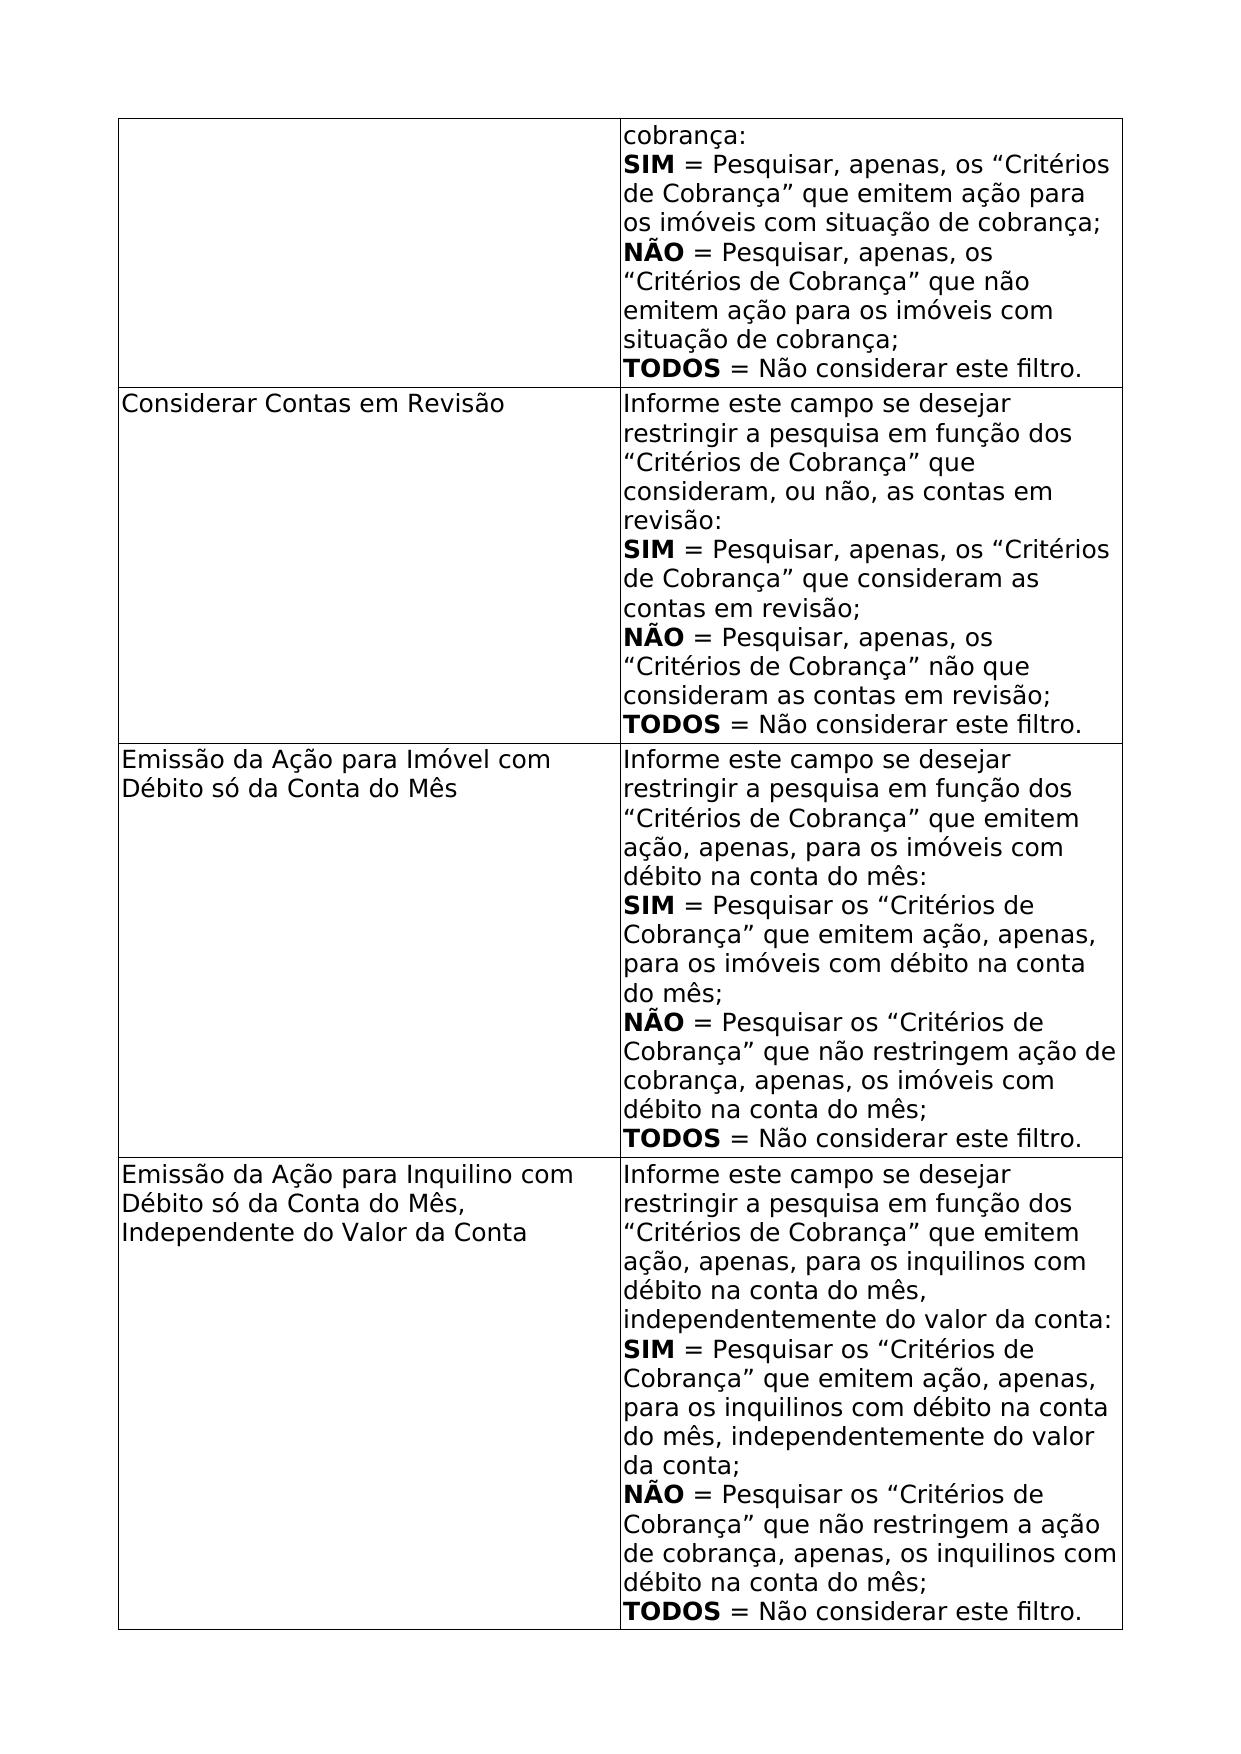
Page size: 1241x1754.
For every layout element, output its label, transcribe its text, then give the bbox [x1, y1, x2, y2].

table_cell cobrança: SIM = Pesquisar, apenas, os “Critérios de Cobrança” que emitem ação para os imóveis com situação de cobrança; NÃO = Pesquisar, apenas, os “Critérios de Cobrança” que não emitem ação para os imóveis com situação de cobrança; TODOS = Não considerar este filtro. [621, 119, 1122, 387]
table_cell [119, 119, 620, 387]
table_cell Informe este campo se desejar restringir a pesquisa em função dos “Critérios de Cobrança” que emitem ação, apenas, para os inquilinos com débito na conta do mês, independentemente do valor da conta: SIM = Pesquisar os “Critérios de Cobrança” que emitem ação, apenas, para os inquilinos com débito na conta do mês, independentemente do valor da conta; NÃO = Pesquisar os “Critérios de Cobrança” que não restringem a ação de cobrança, apenas, os inquilinos com débito na conta do mês; TODOS = Não considerar este filtro. [621, 1158, 1122, 1629]
table_cell Informe este campo se desejar restringir a pesquisa em função dos “Critérios de Cobrança” que consideram, ou não, as contas em revisão: SIM = Pesquisar, apenas, os “Critérios de Cobrança” que consideram as contas em revisão; NÃO = Pesquisar, apenas, os “Critérios de Cobrança” não que consideram as contas em revisão; TODOS = Não considerar este filtro. [621, 388, 1122, 742]
table_cell Considerar Contas em Revisão [119, 388, 620, 742]
table_cell Emissão da Ação para Imóvel com Débito só da Conta do Mês [119, 744, 620, 1157]
table_cell Informe este campo se desejar restringir a pesquisa em função dos “Critérios de Cobrança” que emitem ação, apenas, para os imóveis com débito na conta do mês: SIM = Pesquisar os “Critérios de Cobrança” que emitem ação, apenas, para os imóveis com débito na conta do mês; NÃO = Pesquisar os “Critérios de Cobrança” que não restringem ação de cobrança, apenas, os imóveis com débito na conta do mês; TODOS = Não considerar este filtro. [621, 744, 1122, 1157]
table_cell Emissão da Ação para Inquilino com Débito só da Conta do Mês, Independente do Valor da Conta [119, 1158, 620, 1629]
